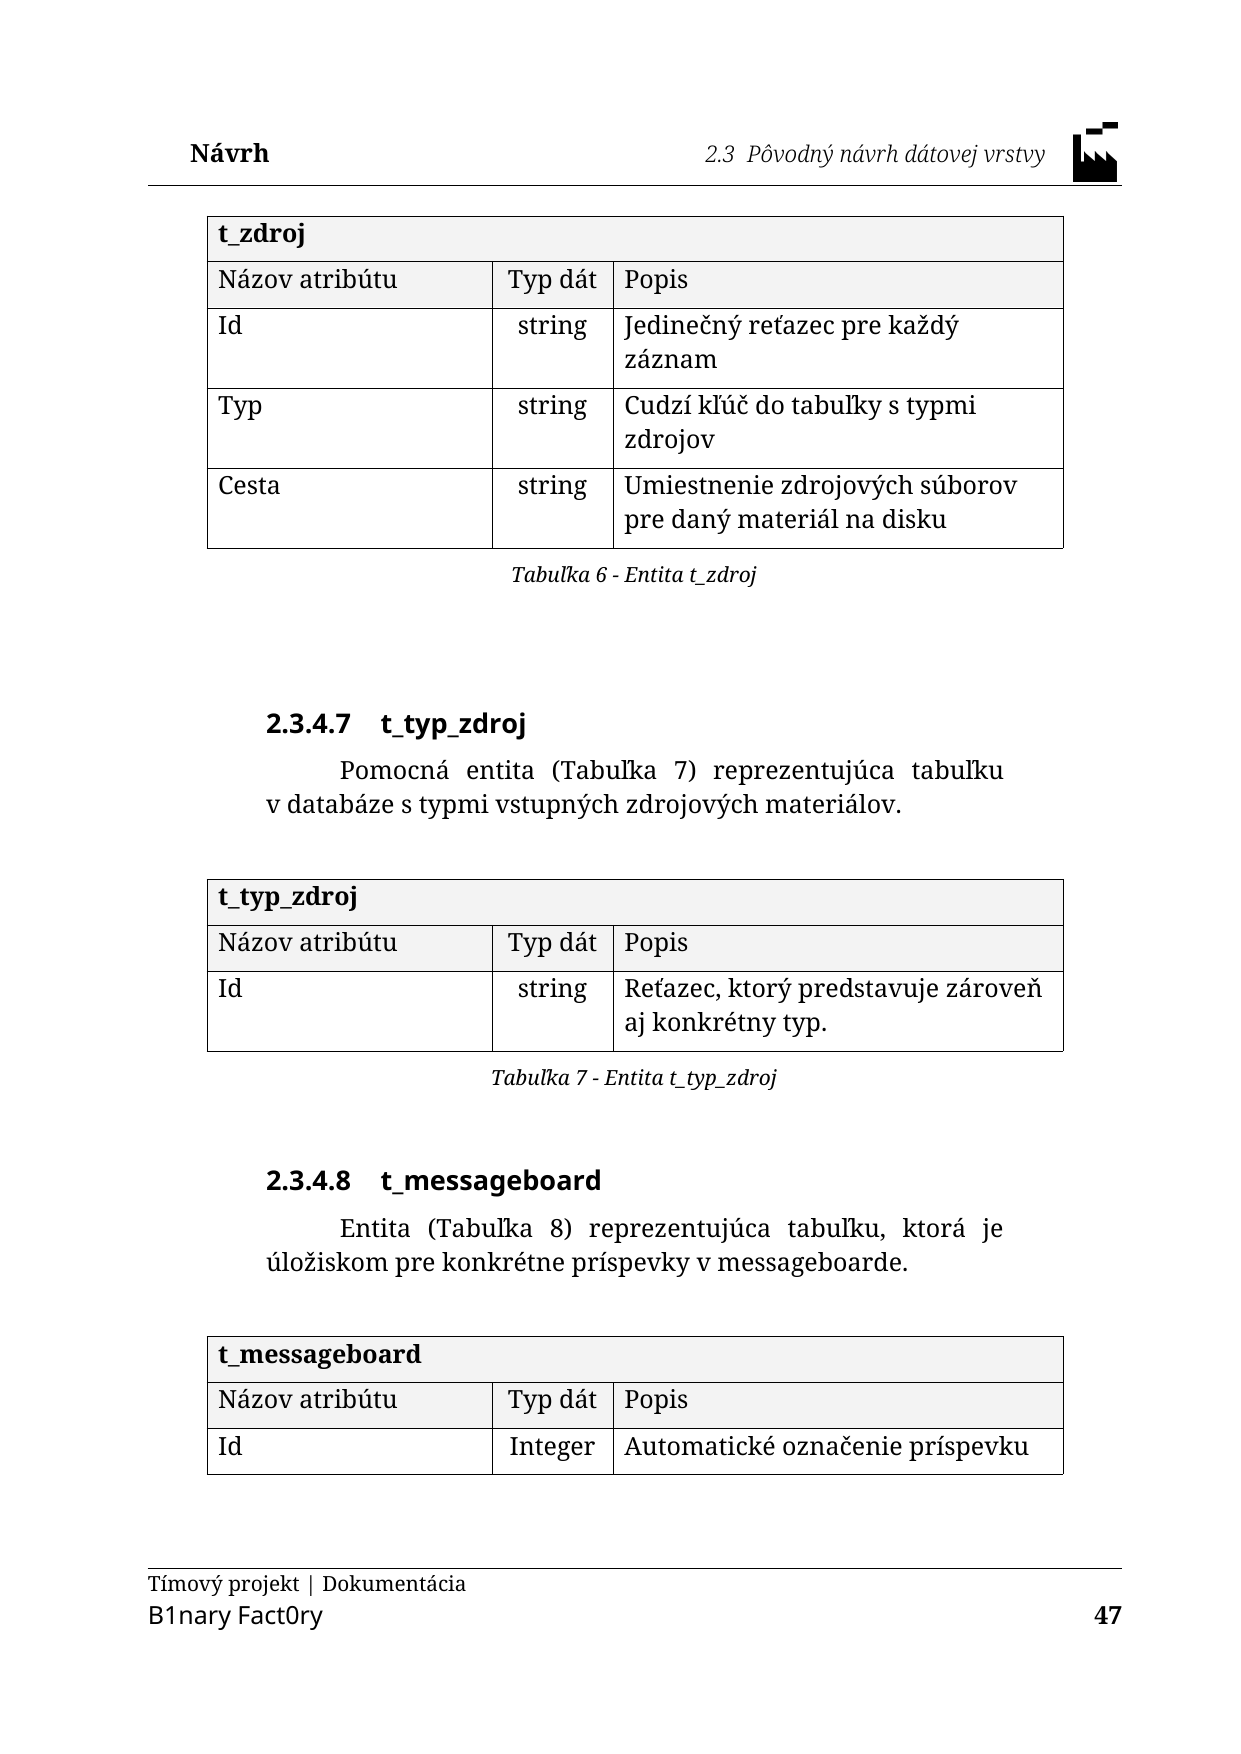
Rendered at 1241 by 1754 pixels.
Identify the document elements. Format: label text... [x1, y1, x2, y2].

table_cell Popis [614, 926, 1063, 971]
table_header t_zdroj [208, 217, 1063, 261]
table_cell string [493, 389, 613, 467]
text Tabuľka 7 - Entita t_typ_zdroj [148, 1063, 1122, 1092]
table_cell Typ dát [493, 262, 613, 307]
table_cell Id [208, 1429, 492, 1474]
table_cell Id [208, 309, 492, 387]
table_cell Typ dát [493, 926, 613, 971]
table_cell Umiestnenie zdrojových súborov pre daný materiál na disku [614, 469, 1063, 547]
text Tabuľka 6 - Entita t_zdroj [148, 560, 1122, 588]
table_cell string [493, 469, 613, 547]
table_cell Názov atribútu [208, 262, 492, 307]
table_cell Popis [614, 1383, 1063, 1428]
table_cell Cudzí kľúč do tabuľky s typmi zdrojov [614, 389, 1063, 467]
table_cell Integer [493, 1429, 613, 1474]
table_cell Automatické označenie príspevku [614, 1429, 1063, 1474]
table_cell Cesta [208, 469, 492, 547]
table_cell string [493, 972, 613, 1051]
table_cell string [493, 309, 613, 387]
table_cell Typ [208, 389, 492, 467]
table_cell Reťazec, ktorý predstavuje zároveň aj konkrétny typ. [614, 972, 1063, 1051]
table_cell Názov atribútu [208, 1383, 492, 1428]
subtitle t_messageboard [266, 1162, 1004, 1199]
text Pomocná entita (Tabuľka 7) reprezentujúca tabuľku v databáze s typmi vstupných zdrojových materiálov. [266, 753, 1004, 821]
table_header t_typ_zdroj [208, 880, 1063, 925]
table_cell Názov atribútu [208, 926, 492, 971]
picture [1073, 122, 1118, 182]
table_cell Popis [614, 262, 1063, 307]
text Entita (Tabuľka 8) reprezentujúca tabuľku, ktorá je úložiskom pre konkrétne príspevky v messageboarde. [266, 1210, 1004, 1278]
table_cell Jedinečný reťazec pre každý záznam [614, 309, 1063, 387]
subtitle t_typ_zdroj [266, 704, 1004, 741]
table_header t_messageboard [208, 1337, 1063, 1382]
table_cell Id [208, 972, 492, 1051]
table_cell Typ dát [493, 1383, 613, 1428]
